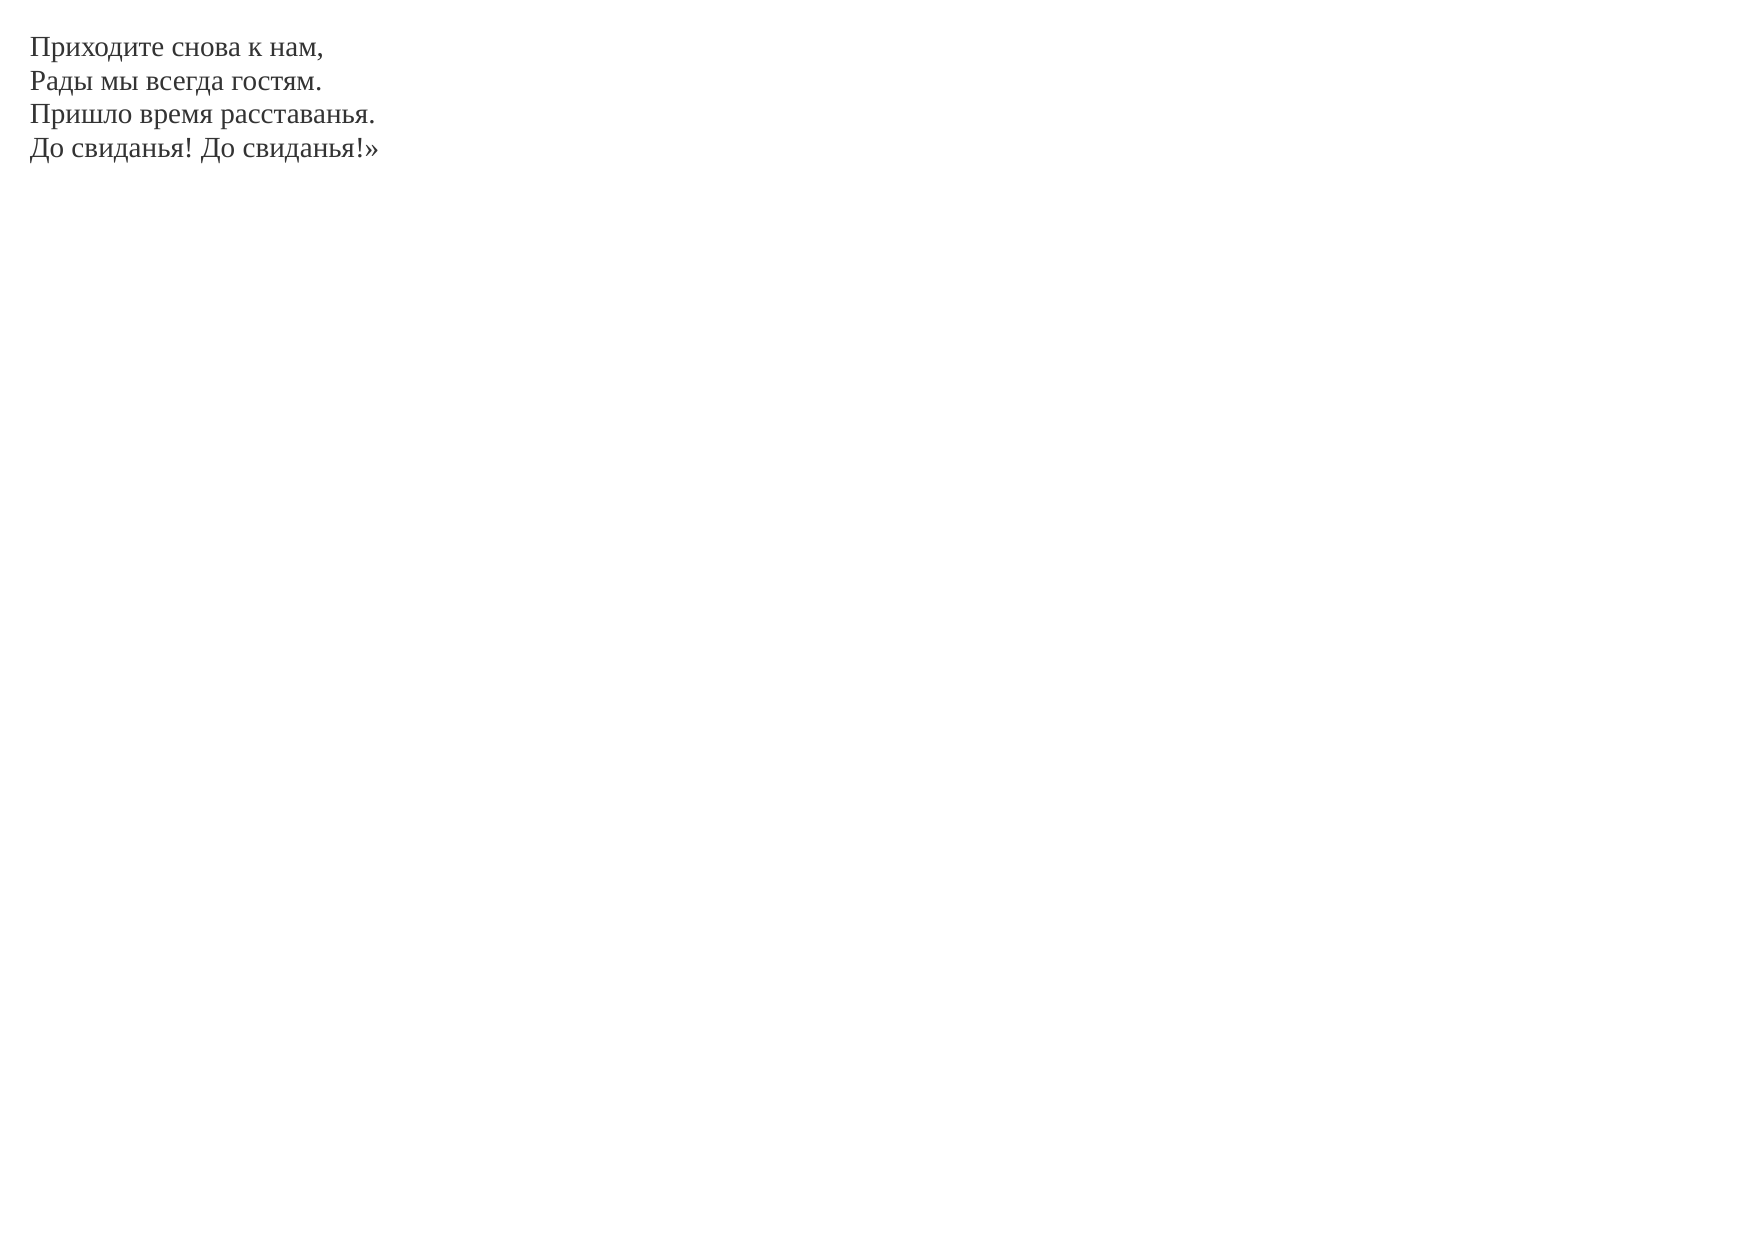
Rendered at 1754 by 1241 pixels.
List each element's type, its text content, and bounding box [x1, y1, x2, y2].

text Приходите снова к нам, Рады мы всегда гостям. Пришло время расставанья. До свиданья! До свиданья!» [29, 29, 1724, 164]
